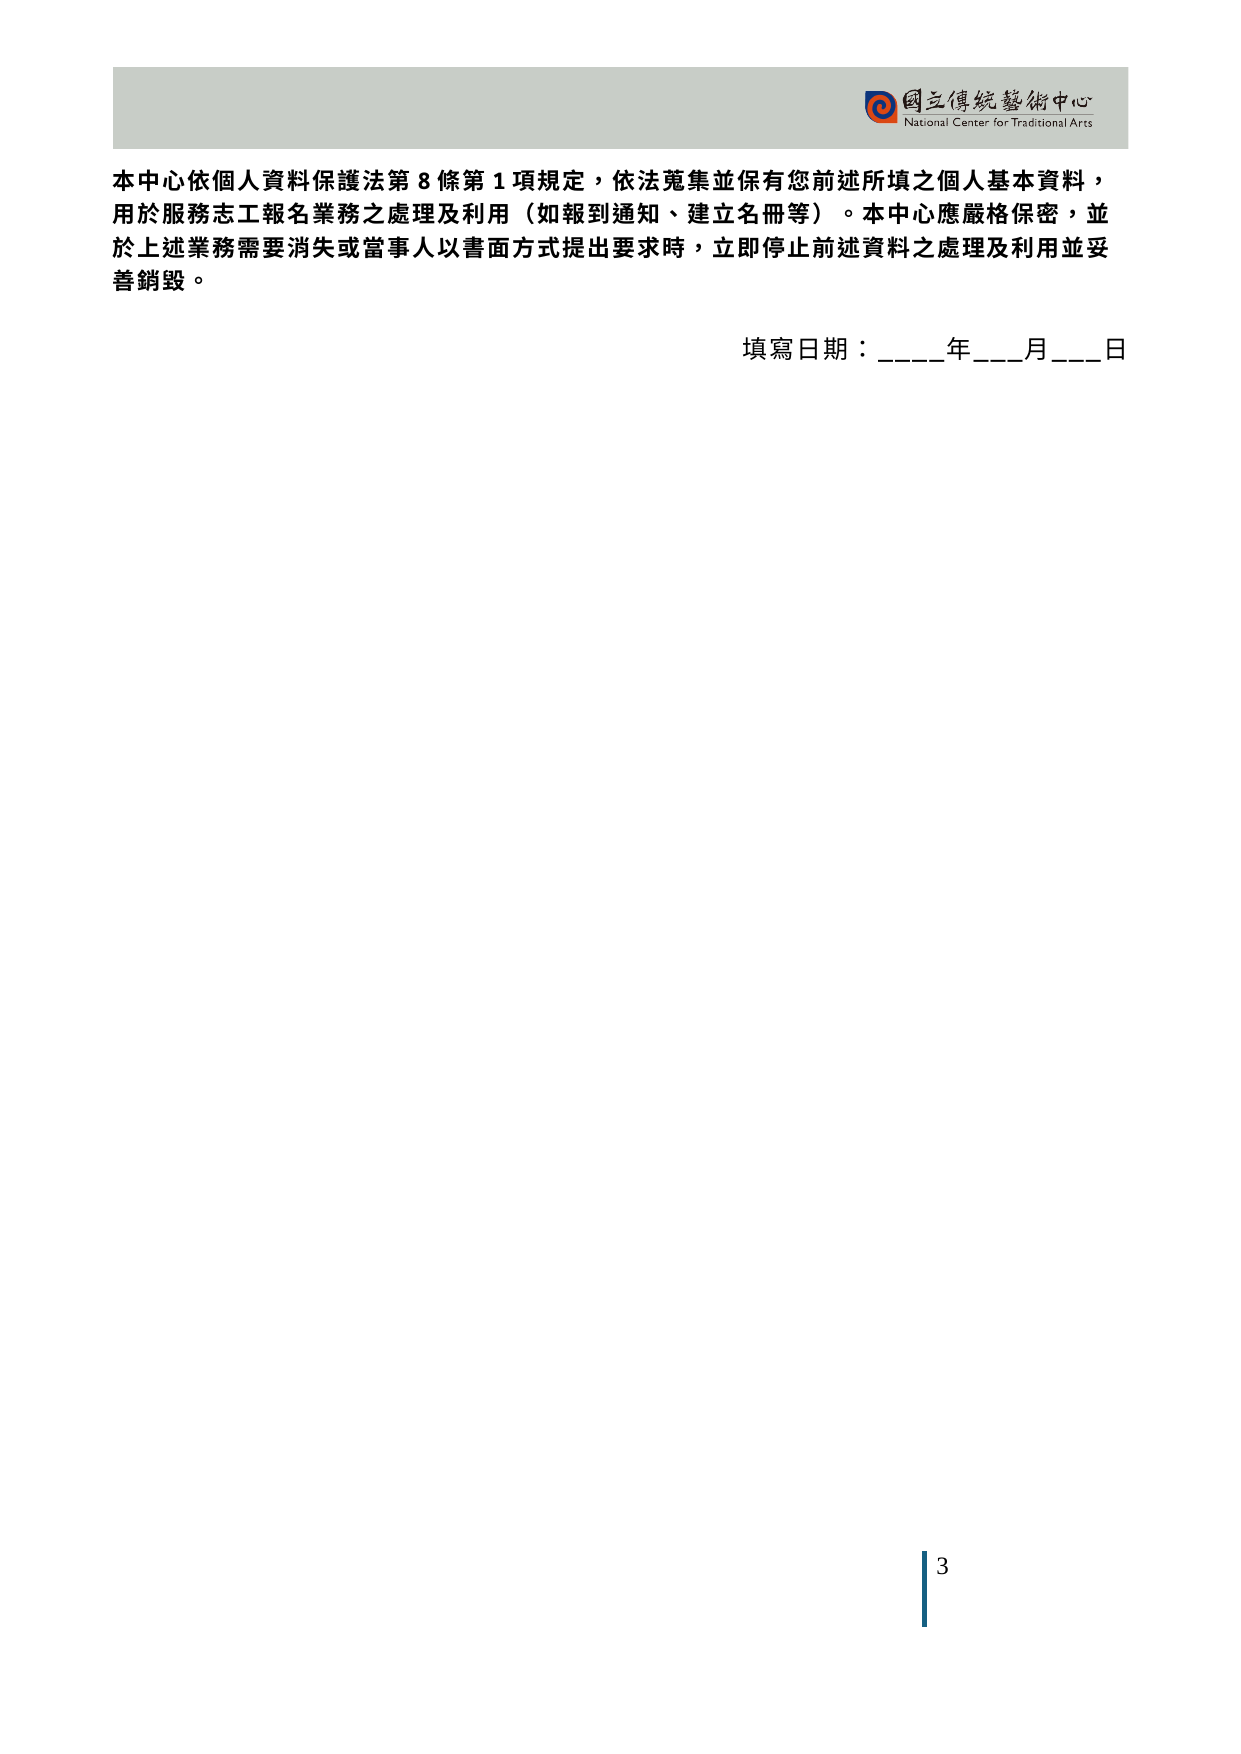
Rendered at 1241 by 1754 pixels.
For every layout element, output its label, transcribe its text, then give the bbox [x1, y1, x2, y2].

text 本中心依個人資料保護法第8條第1項規定，依法蒐集並保有您前述所填之個人基本資料，用於服務志工報名業務之處理及利用（如報到通知、建立名冊等）。本中心應嚴格保密，並於上述業務需要消失或當事人以書面方式提出要求時，立即停止前述資料之處理及利用並妥善銷毀。 [112, 163, 1128, 296]
text 填寫日期：____年___月___日 [112, 332, 1128, 365]
